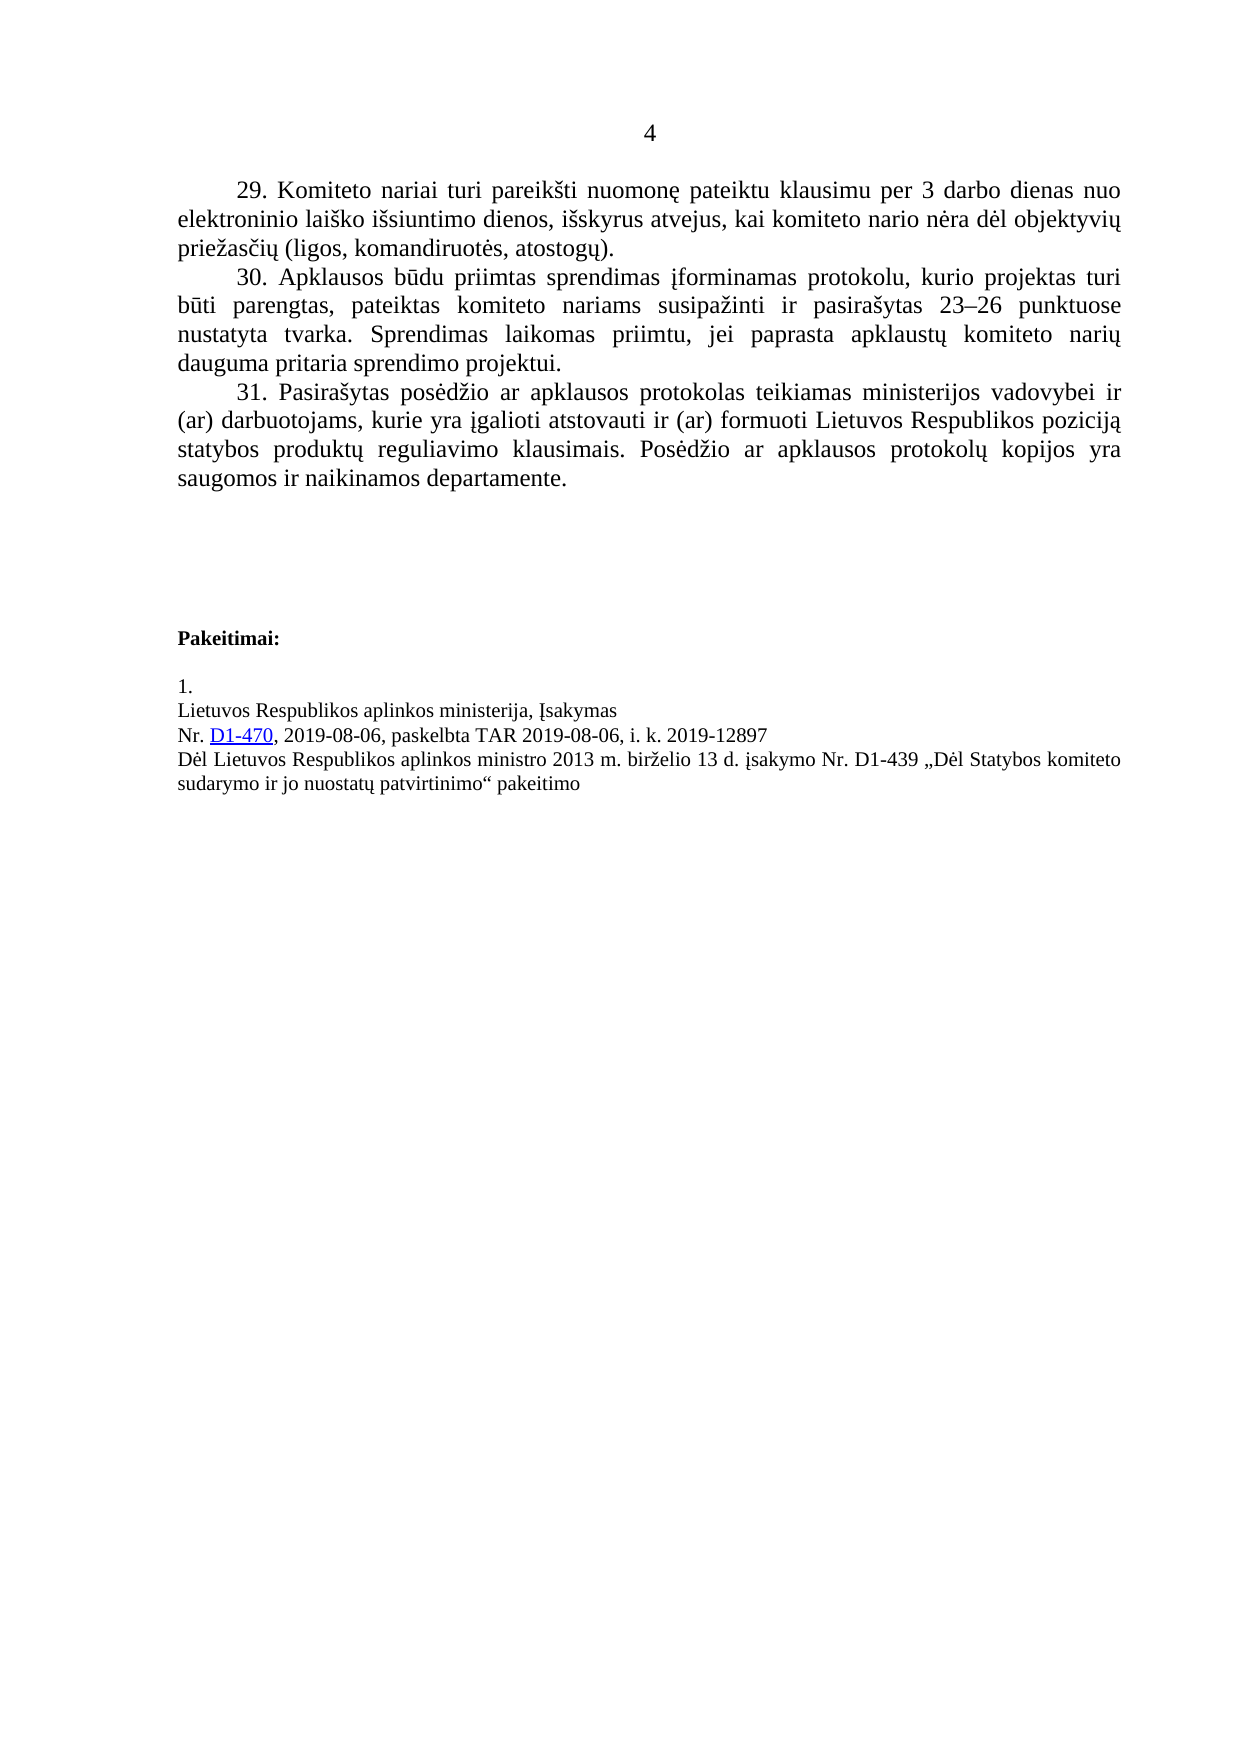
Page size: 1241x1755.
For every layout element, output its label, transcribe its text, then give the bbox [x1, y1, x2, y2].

text 31. Pasirašytas posėdžio ar apklausos protokolas teikiamas ministerijos vadovybei ir (ar) darbuotojams, kurie yra įgalioti atstovauti ir (ar) formuoti Lietuvos Respublikos poziciją statybos produktų reguliavimo klausimais. Posėdžio ar apklausos protokolų kopijos yra saugomos ir naikinamos departamente. [177, 377, 1122, 492]
text Pakeitimai: [177, 626, 1122, 650]
text 30. Apklausos būdu priimtas sprendimas įforminamas protokolu, kurio projektas turi būti parengtas, pateiktas komiteto nariams susipažinti ir pasirašytas 23–26 punktuose nustatyta tvarka. Sprendimas laikomas priimtu, jei paprasta apklaustų komiteto narių dauguma pritaria sprendimo projektui. [177, 262, 1122, 377]
text 29. Komiteto nariai turi pareikšti nuomonę pateiktu klausimu per 3 darbo dienas nuo elektroninio laiško išsiuntimo dienos, išskyrus atvejus, kai komiteto nario nėra dėl objektyvių priežasčių (ligos, komandiruotės, atostogų). [177, 176, 1122, 262]
text Dėl Lietuvos Respublikos aplinkos ministro 2013 m. birželio 13 d. įsakymo Nr. D1-439 „Dėl Statybos komiteto sudarymo ir jo nuostatų patvirtinimo“ pakeitimo [177, 747, 1122, 795]
text 1. [177, 674, 1122, 698]
text Lietuvos Respublikos aplinkos ministerija, Įsakymas [177, 698, 1122, 722]
text Nr. D1-470, 2019-08-06, paskelbta TAR 2019-08-06, i. k. 2019-12897 [177, 722, 1122, 747]
